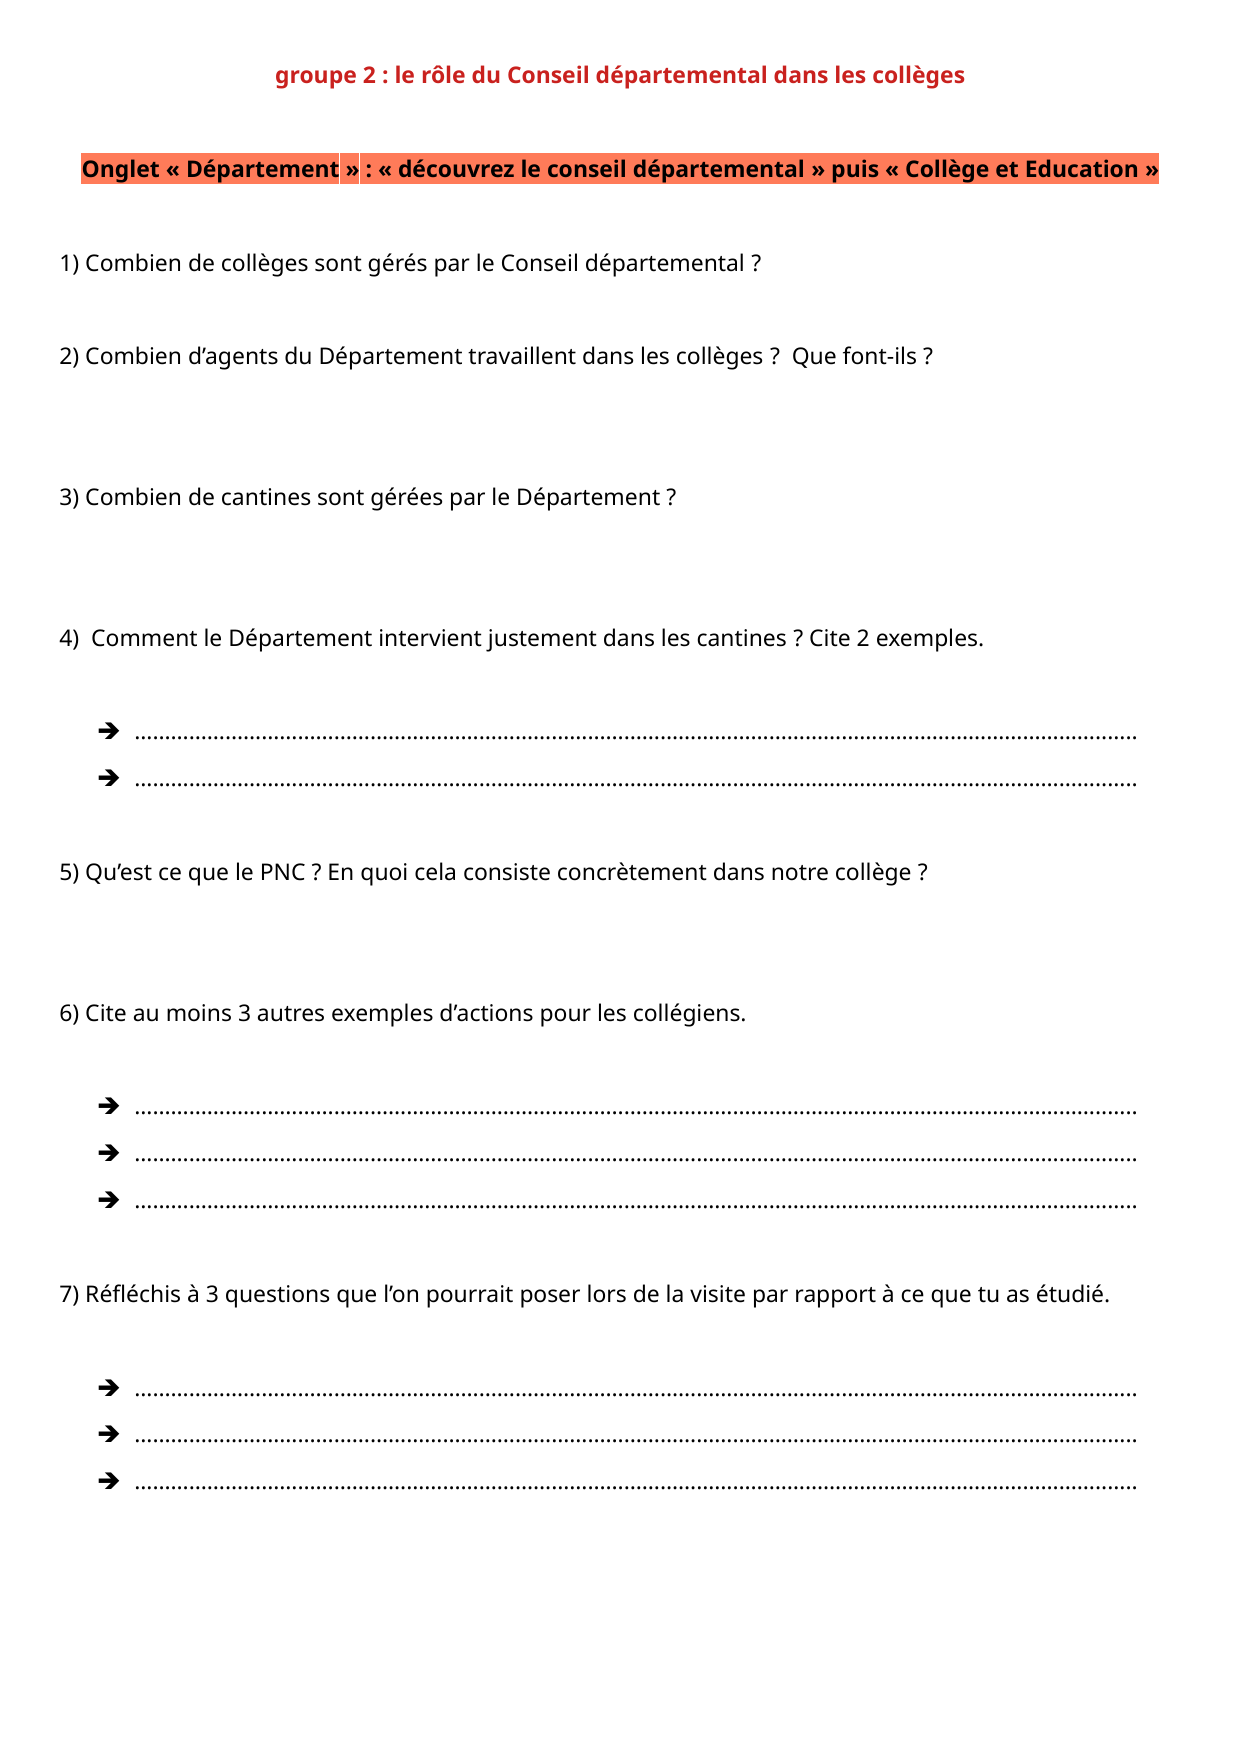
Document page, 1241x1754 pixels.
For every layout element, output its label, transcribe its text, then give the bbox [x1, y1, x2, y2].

text 3) Combien de cantines sont gérées par le Département ? [59, 481, 1181, 512]
text 2) Combien d’agents du Département travaillent dans les collèges ? Que font-ils ? [59, 340, 1181, 372]
text 6) Cite au moins 3 autres exemples d’actions pour les collégiens. [59, 997, 1181, 1028]
text 1) Combien de collèges sont gérés par le Conseil départemental ? [59, 247, 1181, 278]
text groupe 2 : le rôle du Conseil départemental dans les collèges [59, 59, 1181, 90]
text 5) Qu’est ce que le PNC ? En quoi cela consiste concrètement dans notre collège ? [59, 856, 1181, 887]
list ……………………………………………………………………………………………………………………………………………..….. [97, 1184, 1181, 1215]
list ……………………………………………………………………………………………………………………………………………..….. [97, 1418, 1181, 1450]
list ……………………………………………………………………………………………………………………………………………..….. [97, 1465, 1181, 1497]
list ……………………………………………………………………………………………………………………………………………..….. [97, 715, 1181, 747]
list ……………………………………………………………………………………………………………………………………………..….. [97, 1372, 1181, 1403]
text 7) Réfléchis à 3 questions que l’on pourrait poser lors de la visite par rapport à ce que tu as étudié. [59, 1278, 1181, 1309]
list ……………………………………………………………………………………………………………………………………………..….. [97, 1090, 1181, 1122]
list ……………………………………………………………………………………………………………………………………………..….. [97, 1137, 1181, 1168]
text Onglet « Département » : « découvrez le conseil départemental » puis « Collège et Education » [59, 153, 1181, 184]
list ……………………………………………………………………………………………………………………………………………..….. [97, 762, 1181, 793]
text 4) Comment le Département intervient justement dans les cantines ? Cite 2 exemples. [59, 622, 1181, 653]
